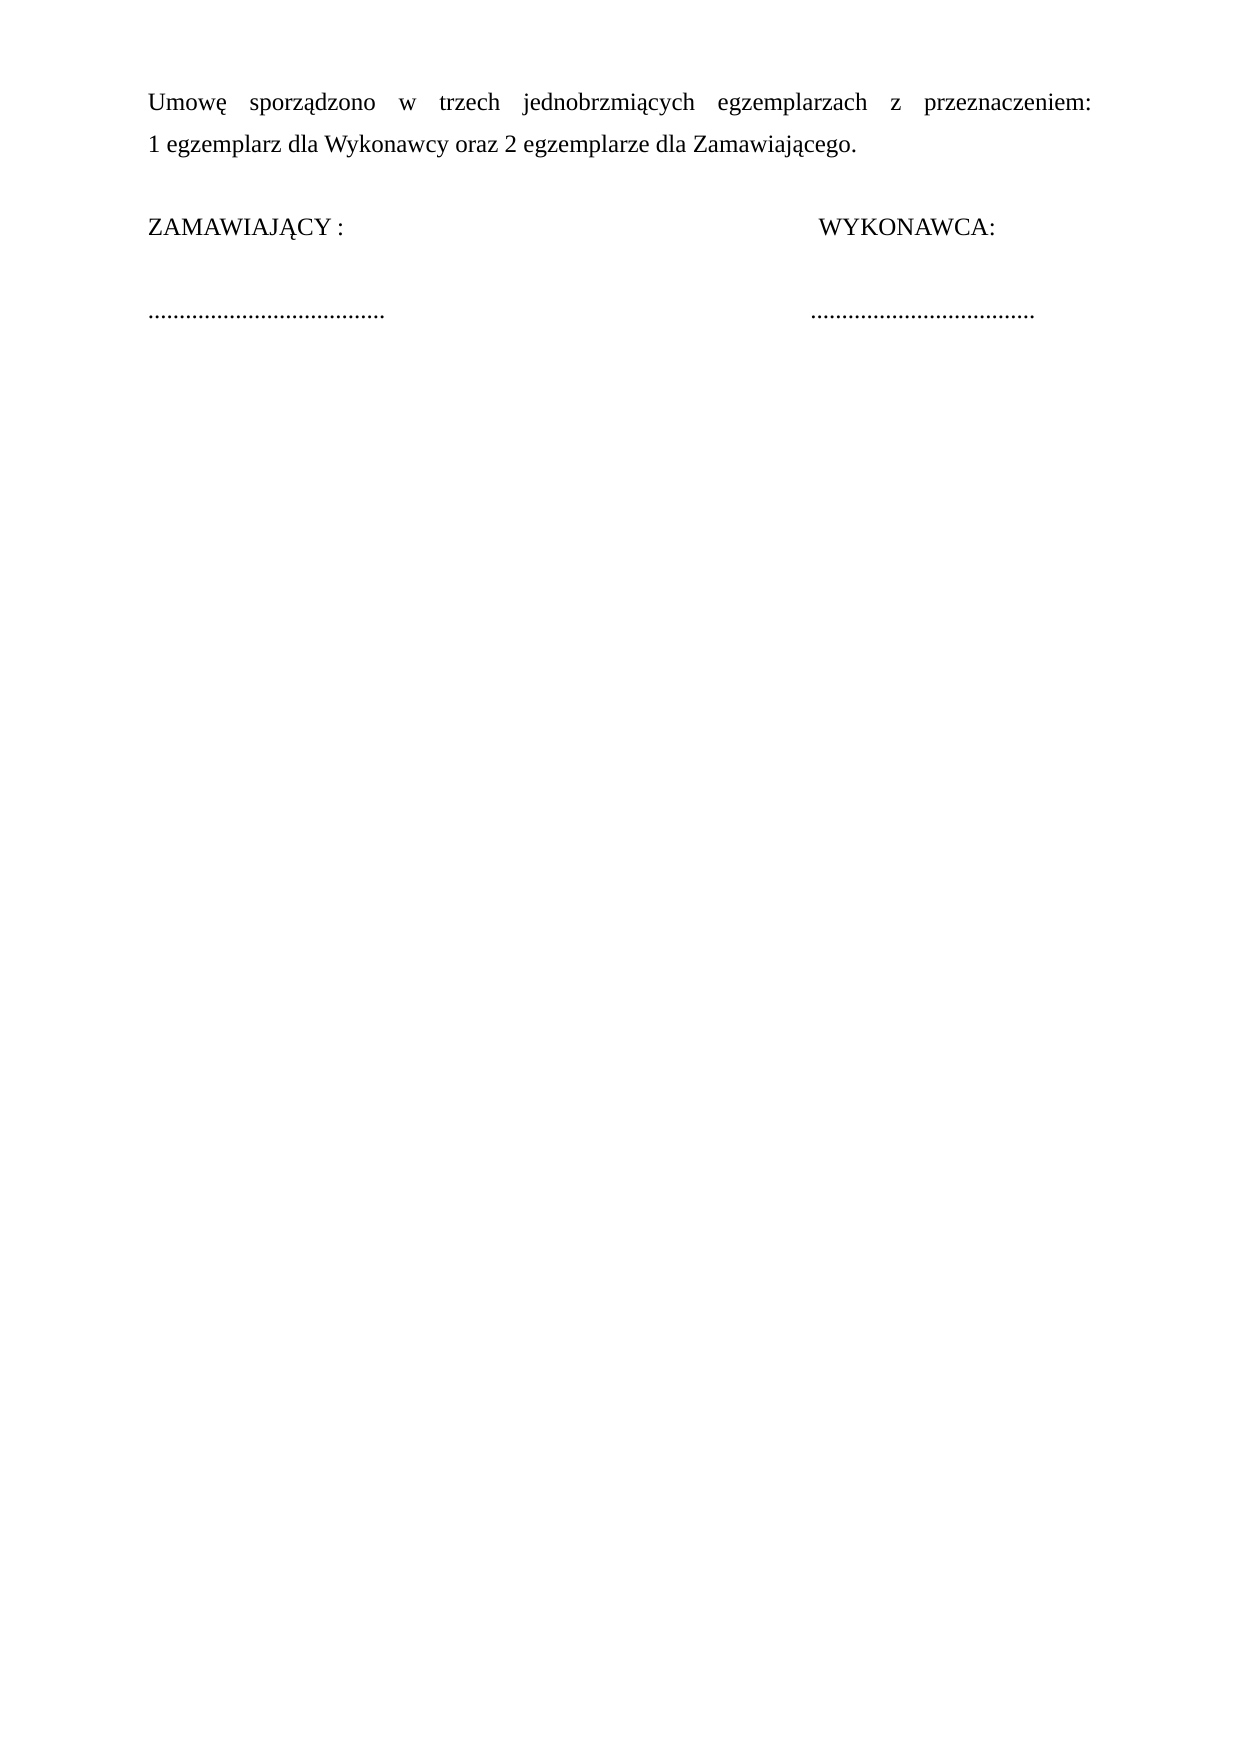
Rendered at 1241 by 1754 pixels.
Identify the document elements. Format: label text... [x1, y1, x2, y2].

text ...................................... .................................... [148, 296, 1093, 324]
text Umowę sporządzono w trzech jednobrzmiących egzemplarzach z przeznaczeniem: 1 egzemplarz dla Wykonawcy oraz 2 egzemplarze dla Zamawiającego. [148, 88, 1093, 158]
text ZAMAWIAJĄCY : WYKONAWCA: [148, 213, 1093, 241]
